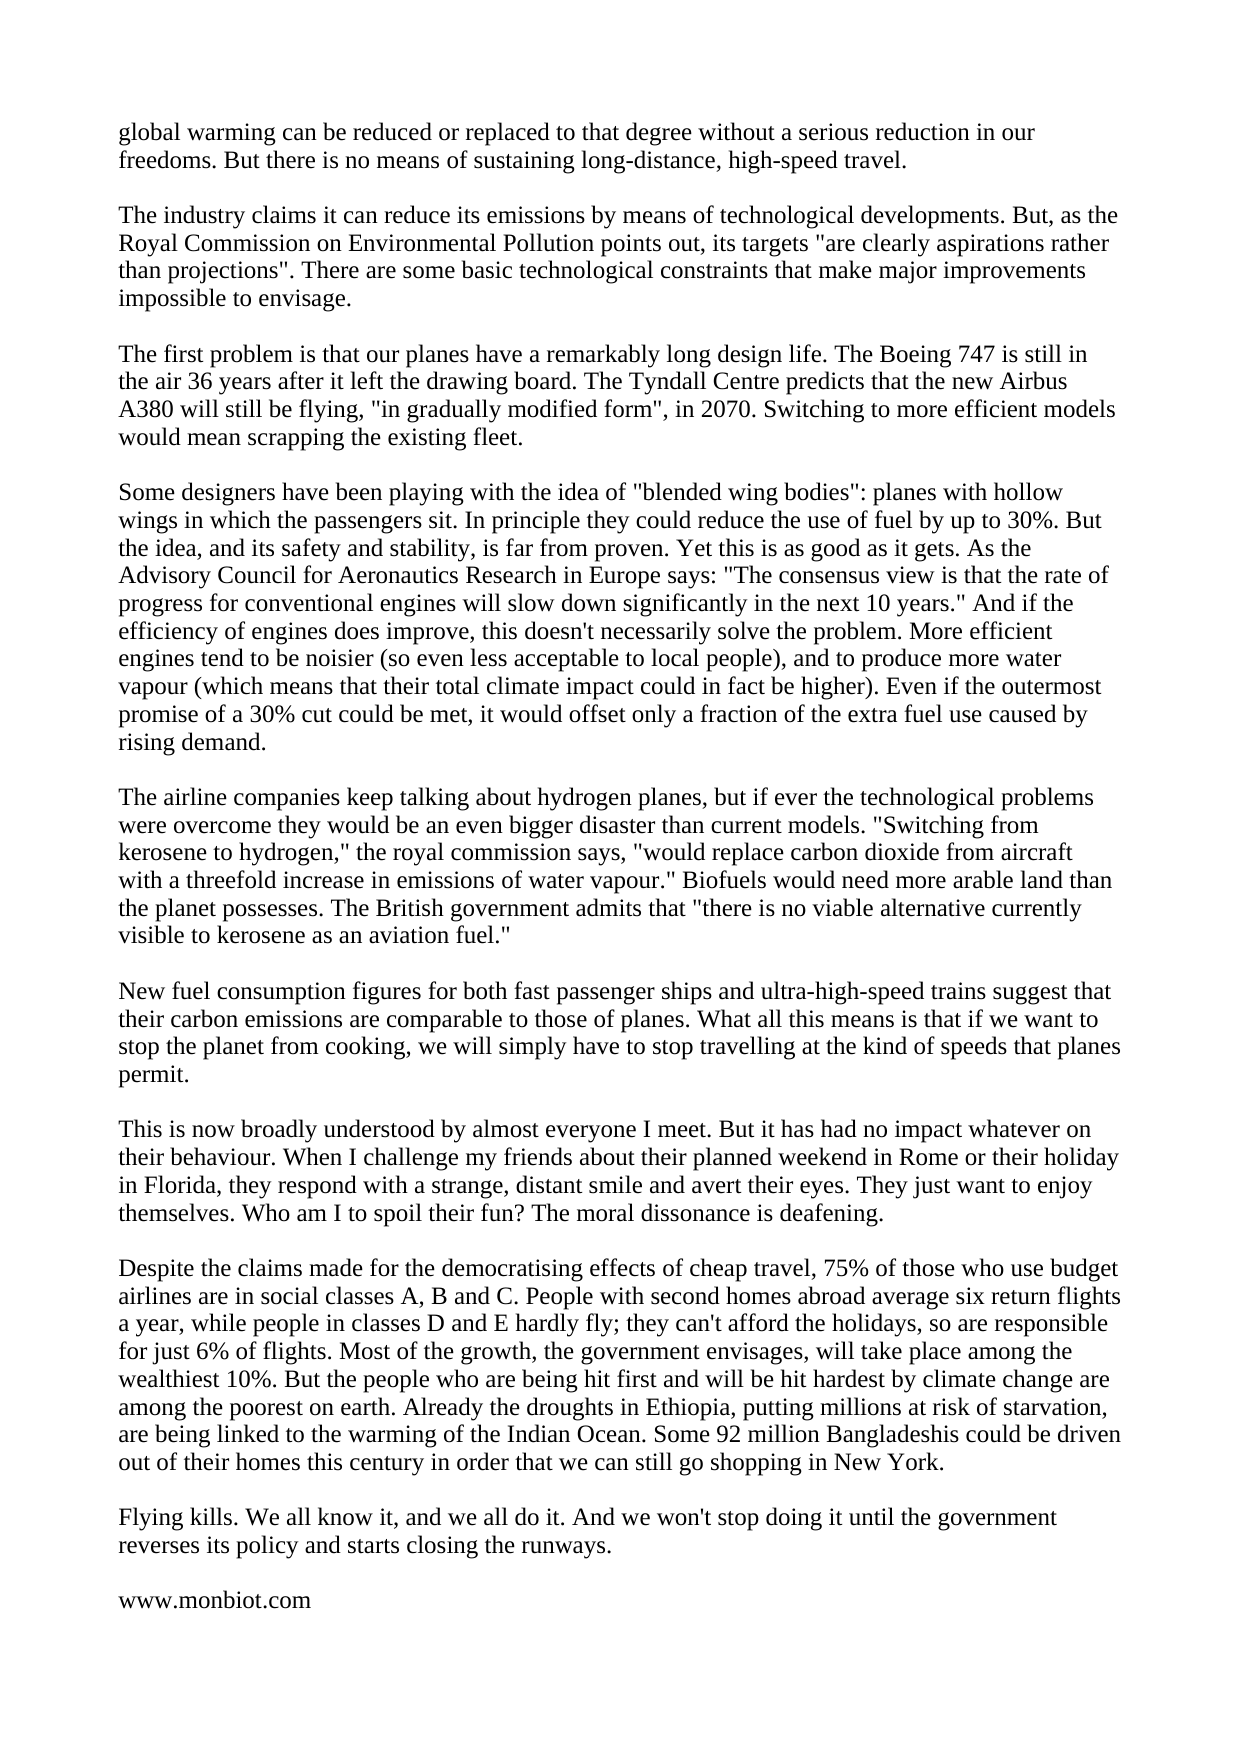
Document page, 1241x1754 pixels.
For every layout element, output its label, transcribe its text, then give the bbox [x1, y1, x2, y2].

text The industry claims it can reduce its emissions by means of technological developments. But, as the Royal Commission on Environmental Pollution points out, its targets "are clearly aspirations rather than projections". There are some basic technological constraints that make major improvements impossible to envisage. [118, 201, 1122, 312]
text This is now broadly understood by almost everyone I meet. But it has had no impact whatever on their behaviour. When I challenge my friends about their planned weekend in Rome or their holiday in Florida, they respond with a strange, distant smile and avert their eyes. They just want to enjoy themselves. Who am I to spoil their fun? The moral dissonance is deafening. [118, 1116, 1122, 1226]
text The first problem is that our planes have a remarkably long design life. The Boeing 747 is still in the air 36 years after it left the drawing board. The Tyndall Centre predicts that the new Airbus A380 will still be flying, "in gradually modified form", in 2070. Switching to more efficient models would mean scrapping the existing fleet. [118, 340, 1122, 451]
text global warming can be reduced or replaced to that degree without a serious reduction in our freedoms. But there is no means of sustaining long-distance, high-speed travel. [118, 118, 1122, 173]
text www.monbiot.com [118, 1587, 1122, 1614]
text Some designers have been playing with the idea of "blended wing bodies": planes with hollow wings in which the passengers sit. In principle they could reduce the use of fuel by up to 30%. But the idea, and its safety and stability, is far from proven. Yet this is as good as it gets. As the Advisory Council for Aeronautics Research in Europe says: "The consensus view is that the rate of progress for conventional engines will slow down significantly in the next 10 years." And if the efficiency of engines does improve, this doesn't necessarily solve the problem. More efficient engines tend to be noisier (so even less acceptable to local people), and to produce more water vapour (which means that their total climate impact could in fact be higher). Even if the outermost promise of a 30% cut could be met, it would offset only a fraction of the extra fuel use caused by rising demand. [118, 478, 1122, 755]
text New fuel consumption figures for both fast passenger ships and ultra-high-speed trains suggest that their carbon emissions are comparable to those of planes. What all this means is that if we want to stop the planet from cooking, we will simply have to stop travelling at the kind of speeds that planes permit. [118, 977, 1122, 1088]
text Flying kills. We all know it, and we all do it. And we won't stop doing it until the government reverses its policy and starts closing the runways. [118, 1503, 1122, 1559]
text Despite the claims made for the democratising effects of cheap travel, 75% of those who use budget airlines are in social classes A, B and C. People with second homes abroad average six return flights a year, while people in classes D and E hardly fly; they can't afford the holidays, so are responsible for just 6% of flights. Most of the growth, the government envisages, will take place among the wealthiest 10%. But the people who are being hit first and will be hit hardest by climate change are among the poorest on earth. Already the droughts in Ethiopia, putting millions at risk of starvation, are being linked to the warming of the Indian Ocean. Some 92 million Bangladeshis could be driven out of their homes this century in order that we can still go shopping in New York. [118, 1254, 1122, 1476]
text The airline companies keep talking about hydrogen planes, but if ever the technological problems were overcome they would be an even bigger disaster than current models. "Switching from kerosene to hydrogen," the royal commission says, "would replace carbon dioxide from aircraft with a threefold increase in emissions of water vapour." Biofuels would need more arable land than the planet possesses. The British government admits that "there is no viable alternative currently visible to kerosene as an aviation fuel." [118, 783, 1122, 949]
